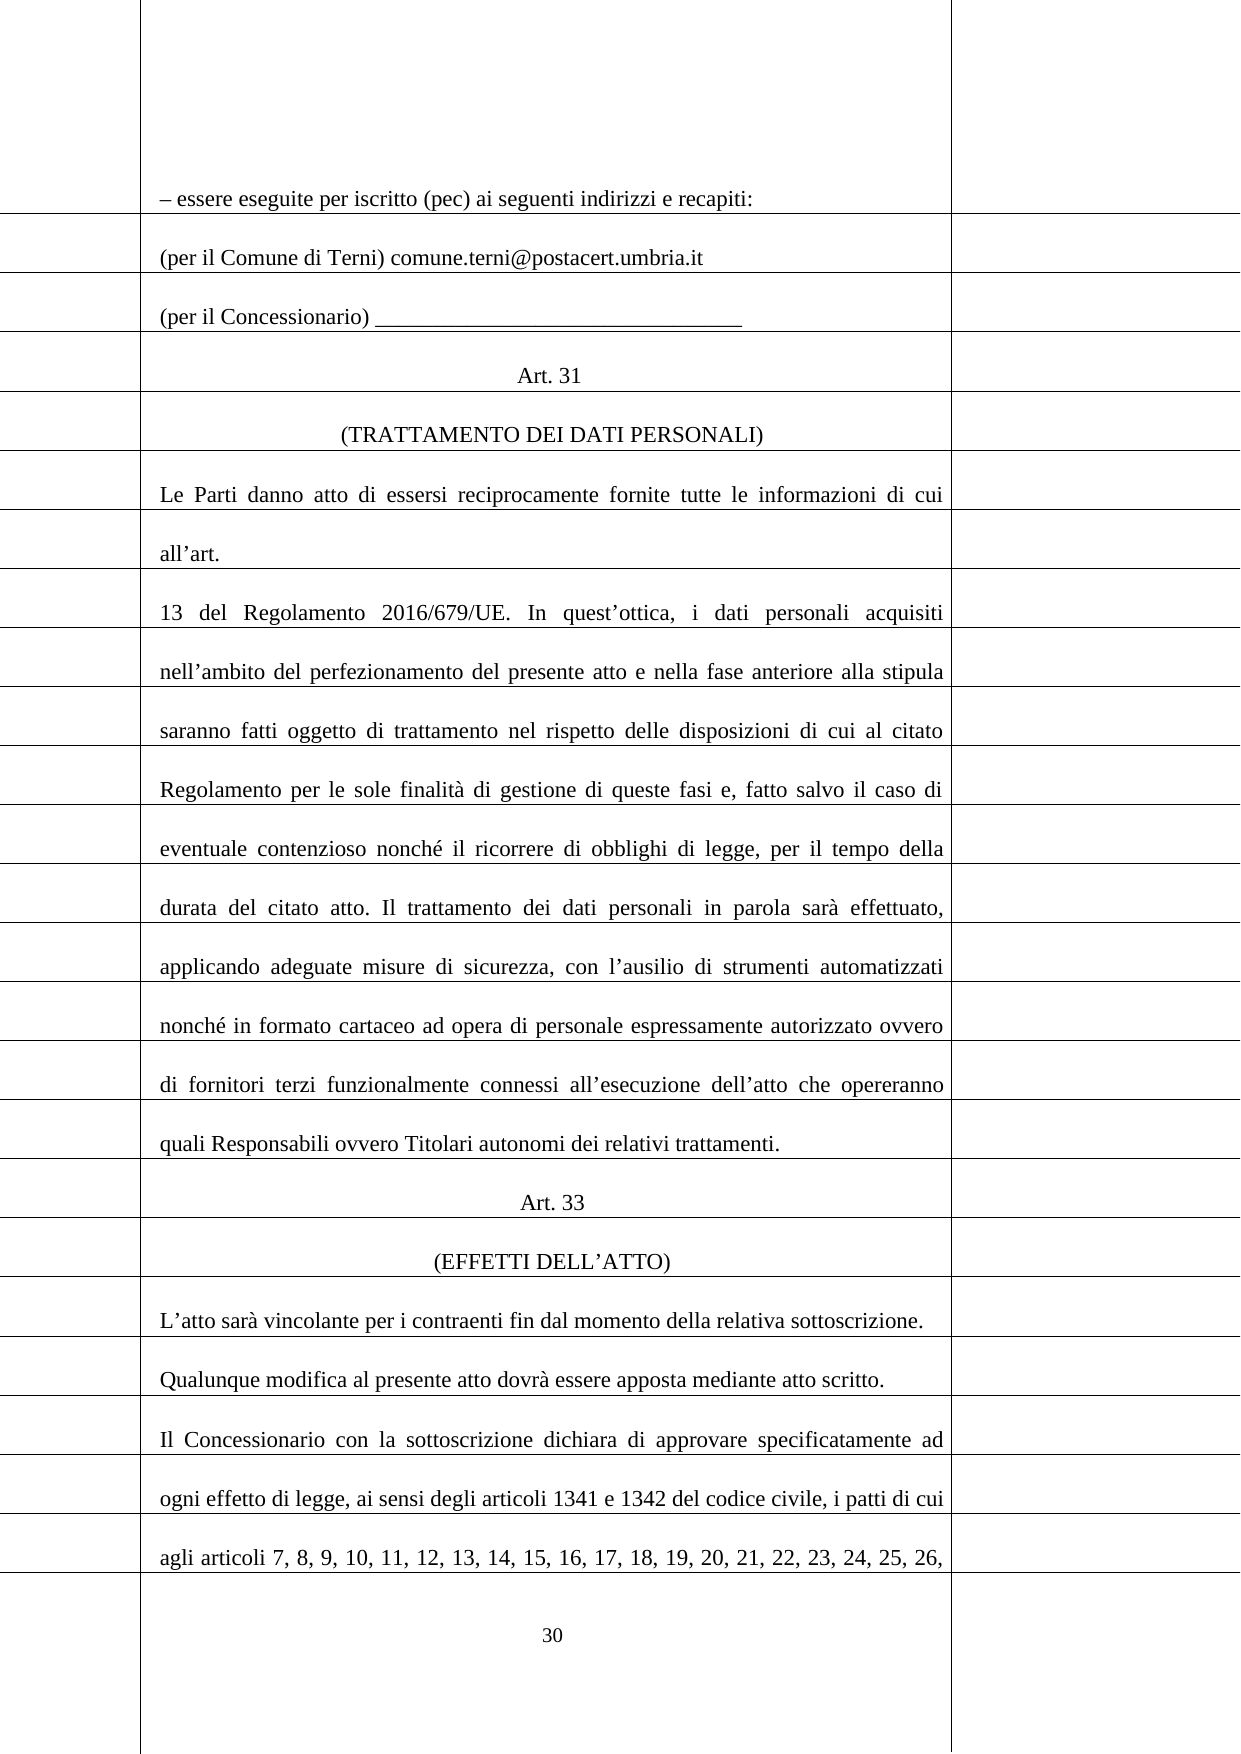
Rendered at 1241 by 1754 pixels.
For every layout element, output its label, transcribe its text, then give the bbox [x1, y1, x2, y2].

text [159, 1277, 945, 1282]
text durata del citato atto. Il trattamento dei dati personali in parola sarà effettuato, [159, 864, 945, 922]
text di fornitori terzi funzionalmente connessi all’esecuzione dell’atto che opereranno [159, 1041, 945, 1099]
text nonché in formato cartaceo ad opera di personale espressamente autorizzato ovvero [159, 982, 945, 1040]
text all’art. [159, 510, 945, 568]
text Le Parti danno atto di essersi reciprocamente fornite tutte le informazioni di cui [159, 455, 945, 509]
text [159, 392, 945, 396]
text [159, 273, 945, 278]
text Qualunque modifica al presente atto dovrà essere apposta mediante atto scritto. [159, 1341, 945, 1395]
text 13 del Regolamento 2016/679/UE. In quest’ottica, i dati personali acquisiti [159, 573, 945, 627]
text [159, 1396, 945, 1400]
text (TRATTAMENTO DEI DATI PERSONALI) [159, 396, 945, 450]
text [159, 332, 945, 337]
text [159, 1218, 945, 1223]
text [159, 451, 945, 455]
text nell’ambito del perfezionamento del presente atto e nella fase anteriore alla stipula [159, 628, 945, 686]
text [159, 1337, 945, 1341]
text Art. 31 [159, 337, 945, 391]
text (per il Comune di Terni) comune.terni@postacert.umbria.it [159, 218, 945, 272]
text [159, 569, 945, 573]
text ogni effetto di legge, ai sensi degli articoli 1341 e 1342 del codice civile, i patti di cui [159, 1455, 945, 1513]
text Regolamento per le sole finalità di gestione di queste fasi e, fatto salvo il caso di [159, 746, 945, 804]
text applicando adeguate misure di sicurezza, con l’ausilio di strumenti automatizzati [159, 923, 945, 981]
text quali Responsabili ovvero Titolari autonomi dei relativi trattamenti. [159, 1100, 945, 1158]
text L’atto sarà vincolante per i contraenti fin dal momento della relativa sottoscrizione. [159, 1282, 945, 1336]
text Art. 33 [159, 1163, 945, 1217]
text (EFFETTI DELL’ATTO) [159, 1223, 945, 1276]
text Il Concessionario con la sottoscrizione dichiara di approvare specificatamente ad [159, 1400, 945, 1454]
text eventuale contenzioso nonché il ricorrere di obblighi di legge, per il tempo della [159, 805, 945, 863]
text – essere eseguite per iscritto (pec) ai seguenti indirizzi e recapiti: [159, 159, 945, 213]
text saranno fatti oggetto di trattamento nel rispetto delle disposizioni di cui al citato [159, 687, 945, 745]
text agli articoli 7, 8, 9, 10, 11, 12, 13, 14, 15, 16, 17, 18, 19, 20, 21, 22, 23, 24, 25, 26, [159, 1514, 945, 1572]
text (per il Concessionario) ________________________________ [159, 278, 945, 331]
